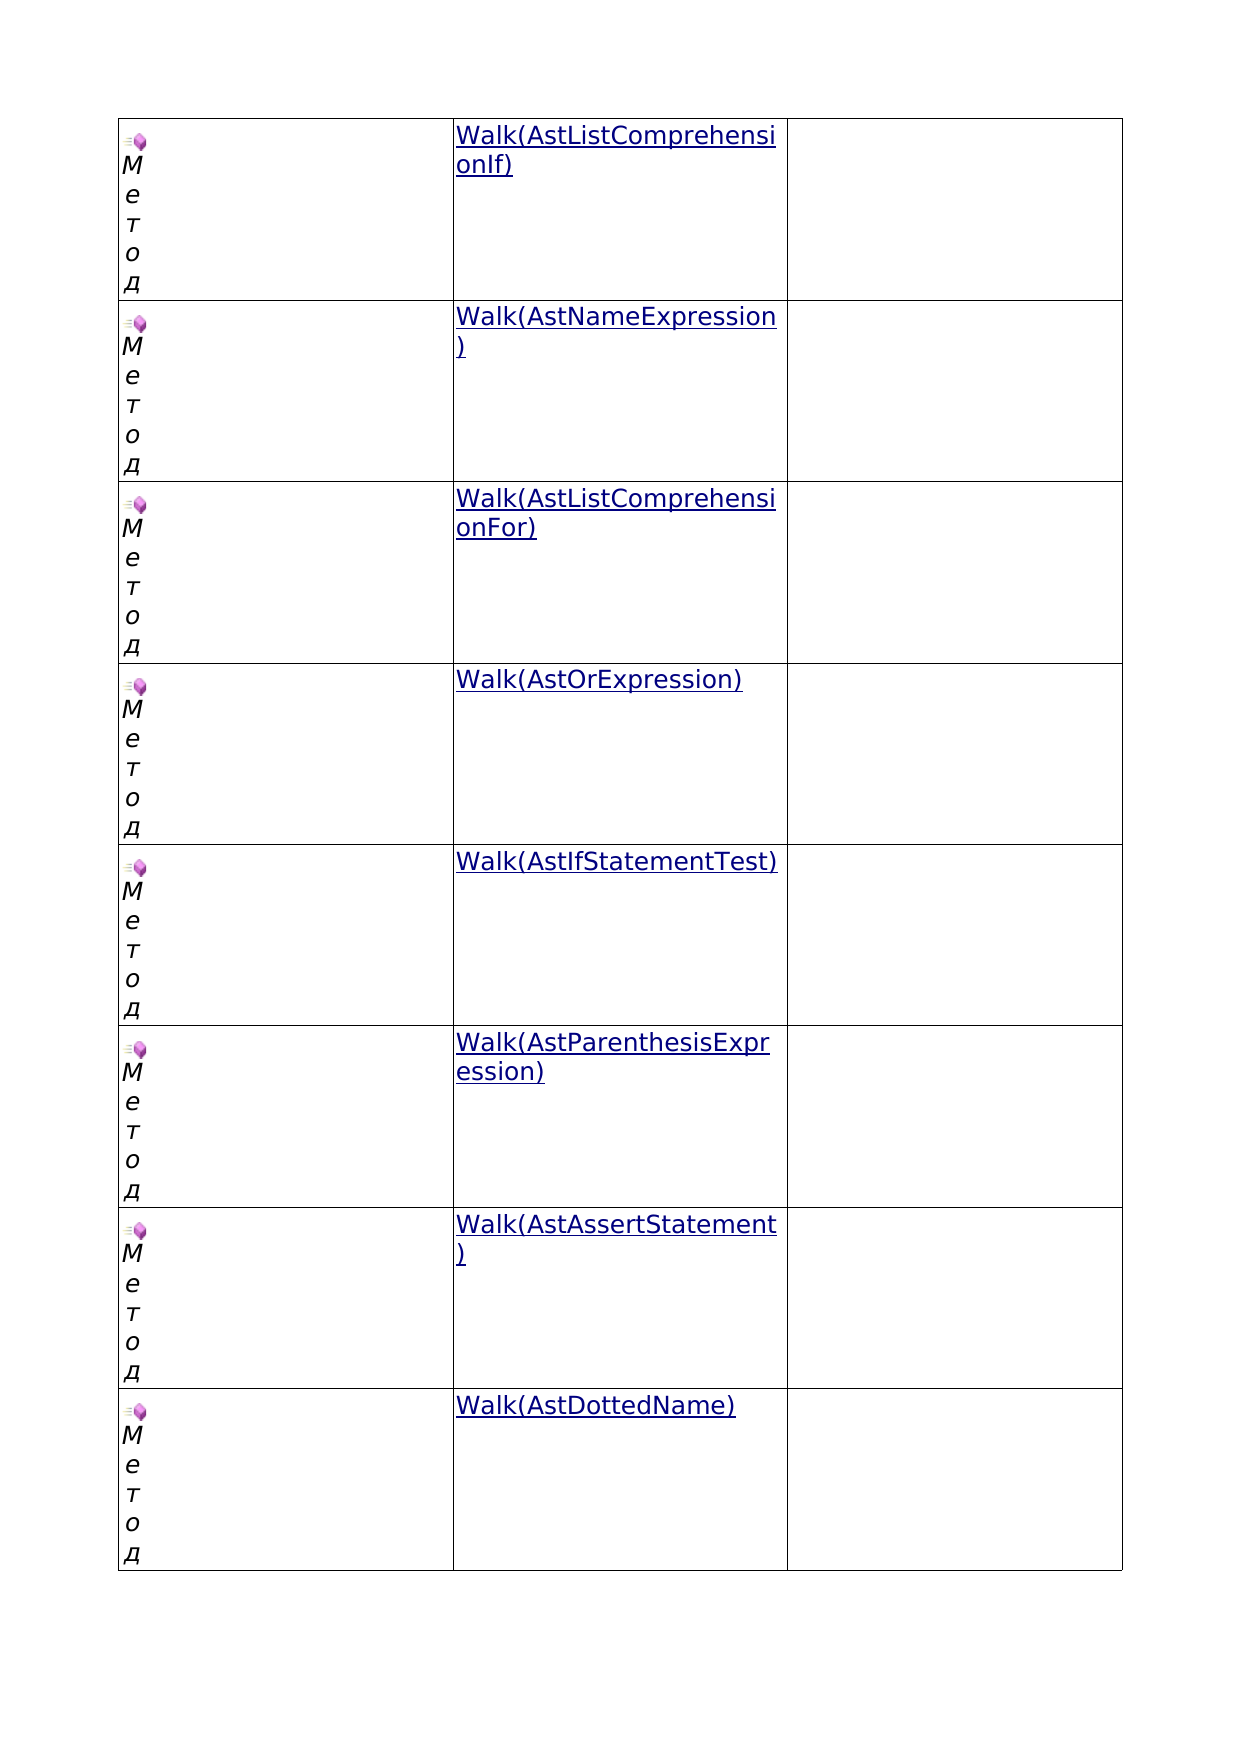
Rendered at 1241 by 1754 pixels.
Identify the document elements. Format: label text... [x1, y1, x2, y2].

picture [121, 133, 147, 151]
table_cell [788, 845, 1122, 1025]
table_cell Walk(AstOrExpression) [454, 664, 787, 844]
picture [121, 1222, 147, 1240]
table_cell Walk(AstParenthesisExpression) [454, 1026, 787, 1207]
table_cell Walk(AstAssertStatement) [454, 1208, 787, 1388]
table_cell Walk(AstNameExpression) [454, 301, 787, 481]
table_cell [788, 482, 1122, 662]
table_cell [119, 1026, 453, 1207]
picture [121, 496, 147, 514]
table_cell [788, 664, 1122, 844]
table_cell [788, 1026, 1122, 1207]
picture [121, 1041, 147, 1059]
table_cell Walk(AstIfStatementTest) [454, 845, 787, 1025]
table_cell [119, 664, 453, 844]
table_cell [119, 119, 453, 299]
table_cell Walk(AstListComprehensionIf) [454, 119, 787, 299]
table_cell [119, 1389, 453, 1570]
table_cell [788, 1389, 1122, 1570]
picture [121, 859, 147, 877]
table_cell [788, 1208, 1122, 1388]
picture [121, 315, 147, 333]
picture [121, 1403, 147, 1421]
picture [121, 678, 147, 696]
table_cell Walk(AstListComprehensionFor) [454, 482, 787, 662]
table_cell [119, 301, 453, 481]
table_cell Walk(AstDottedName) [454, 1389, 787, 1570]
table_cell [788, 119, 1122, 299]
table_cell [119, 1208, 453, 1388]
table_cell [119, 845, 453, 1025]
table_cell [119, 482, 453, 662]
table_cell [788, 301, 1122, 481]
